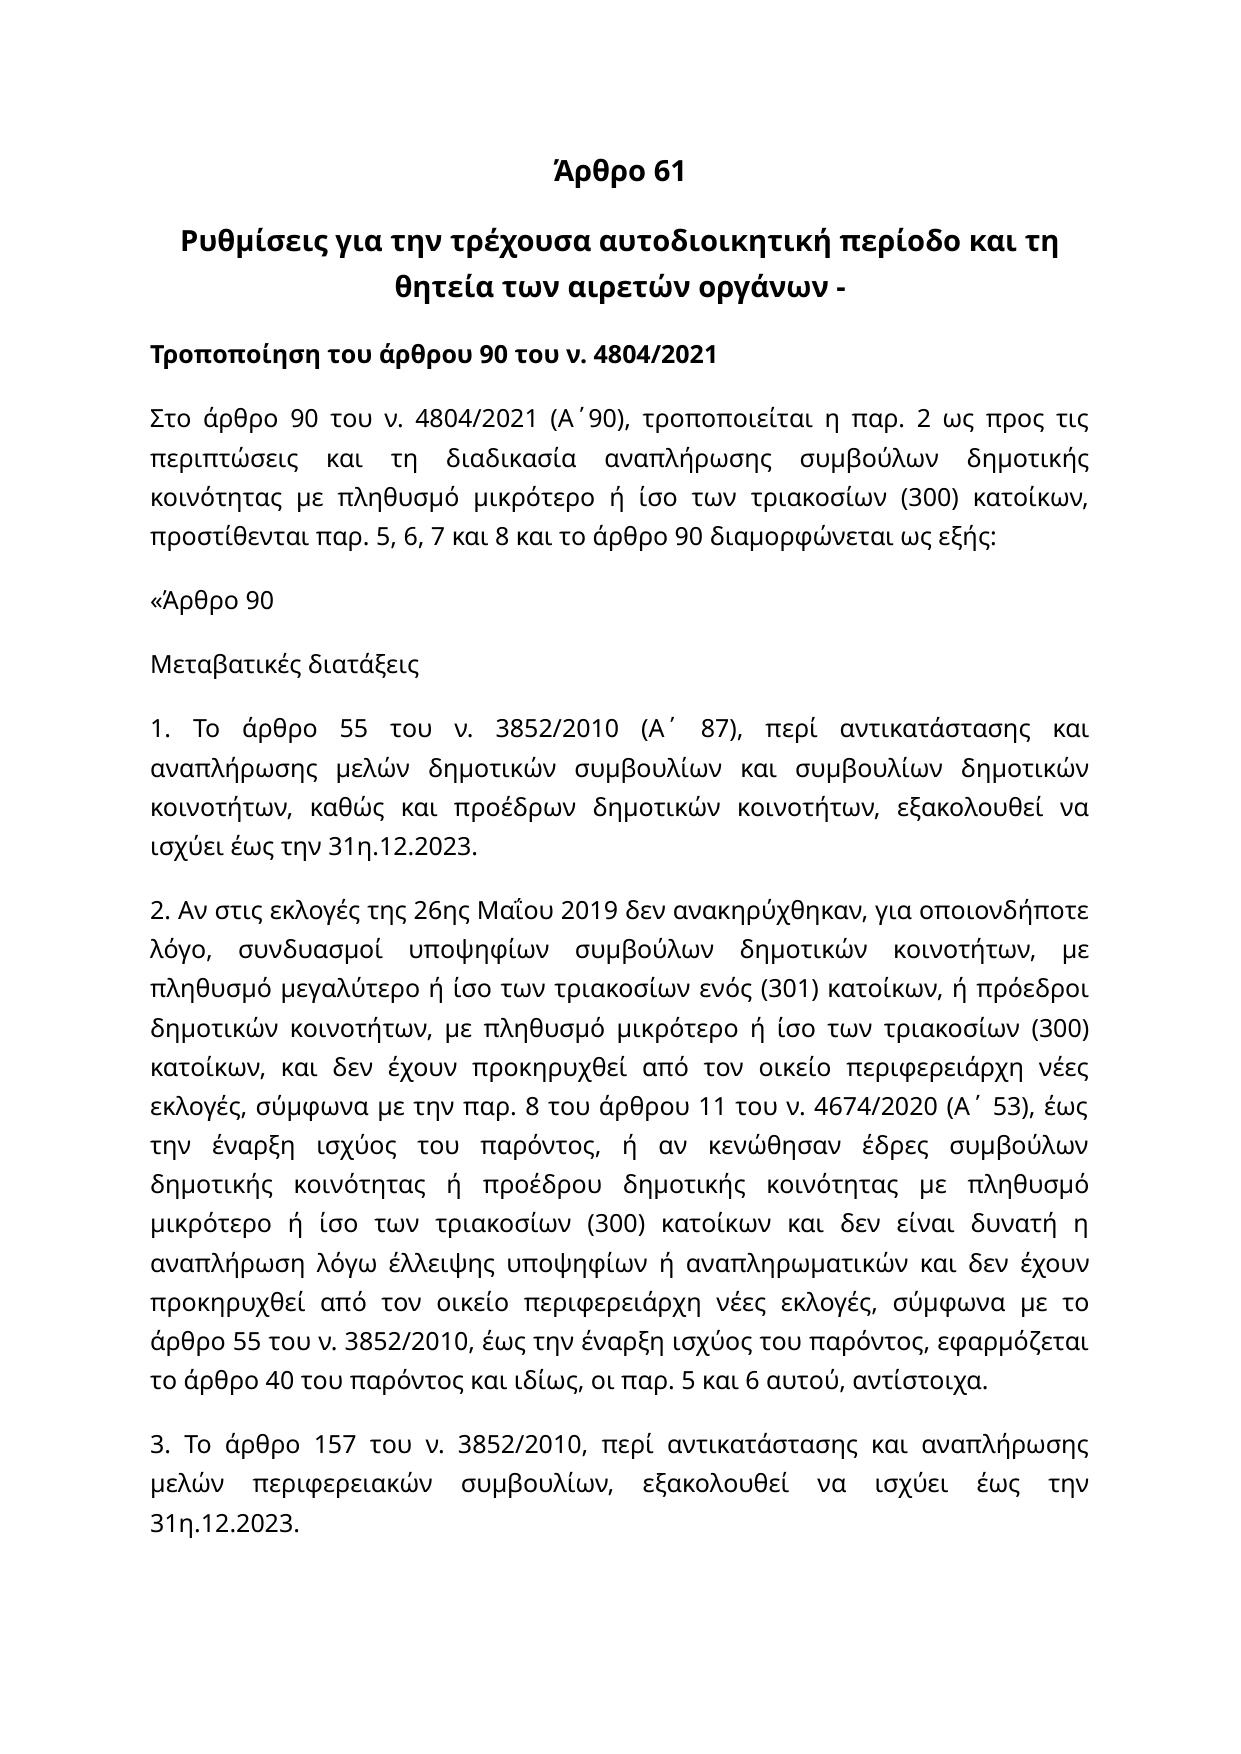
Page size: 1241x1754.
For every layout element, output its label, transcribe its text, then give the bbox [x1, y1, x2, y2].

text 1. Το άρθρο 55 του ν. 3852/2010 (Α΄ 87), περί αντικατάστασης και αναπλήρωσης μελών δημοτικών συμβουλίων και συμβουλίων δημοτικών κοινοτήτων, καθώς και προέδρων δημοτικών κοινοτήτων, εξακολουθεί να ισχύει έως την 31η.12.2023. [150, 711, 1090, 863]
text Τροποποίηση του άρθρου 90 του ν. 4804/2021 [150, 337, 1090, 371]
subtitle Άρθρο 61 [150, 150, 1090, 190]
subtitle Ρυθμίσεις για την τρέχουσα αυτοδιοικητική περίοδο και τη θητεία των αιρετών οργάνων - [150, 221, 1090, 306]
text Μεταβατικές διατάξεις [150, 647, 1090, 681]
text 2. Αν στις εκλογές της 26ης Μαΐου 2019 δεν ανακηρύχθηκαν, για οποιονδήποτε λόγο, συνδυασμοί υποψηφίων συμβούλων δημοτικών κοινοτήτων, με πληθυσμό μεγαλύτερο ή ίσο των τριακοσίων ενός (301) κατοίκων, ή πρόεδροι δημοτικών κοινοτήτων, με πληθυσμό μικρότερο ή ίσο των τριακοσίων (300) κατοίκων, και δεν έχουν προκηρυχθεί από τον οικείο περιφερειάρχη νέες εκλογές, σύμφωνα με την παρ. 8 του άρθρου 11 του ν. 4674/2020 (Α΄ 53), έως την έναρξη ισχύος του παρόντος, ή αν κενώθησαν έδρες συμβούλων δημοτικής κοινότητας ή προέδρου δημοτικής κοινότητας με πληθυσμό μικρότερο ή ίσο των τριακοσίων (300) κατοίκων και δεν είναι δυνατή η αναπλήρωση λόγω έλλειψης υποψηφίων ή αναπληρωματικών και δεν έχουν προκηρυχθεί από τον οικείο περιφερειάρχη νέες εκλογές, σύμφωνα με το άρθρο 55 του ν. 3852/2010, έως την έναρξη ισχύος του παρόντος, εφαρμόζεται το άρθρο 40 του παρόντος και ιδίως, οι παρ. 5 και 6 αυτού, αντίστοιχα. [150, 893, 1090, 1397]
text 3. Το άρθρο 157 του ν. 3852/2010, περί αντικατάστασης και αναπλήρωσης μελών περιφερειακών συμβουλίων, εξακολουθεί να ισχύει έως την 31η.12.2023. [150, 1427, 1090, 1539]
text «Άρθρο 90 [150, 583, 1090, 617]
text Στο άρθρο 90 του ν. 4804/2021 (Α΄90), τροποποιείται η παρ. 2 ως προς τις περιπτώσεις και τη διαδικασία αναπλήρωσης συμβούλων δημοτικής κοινότητας με πληθυσμό μικρότερο ή ίσο των τριακοσίων (300) κατοίκων, προστίθενται παρ. 5, 6, 7 και 8 και το άρθρο 90 διαμορφώνεται ως εξής: [150, 401, 1090, 553]
